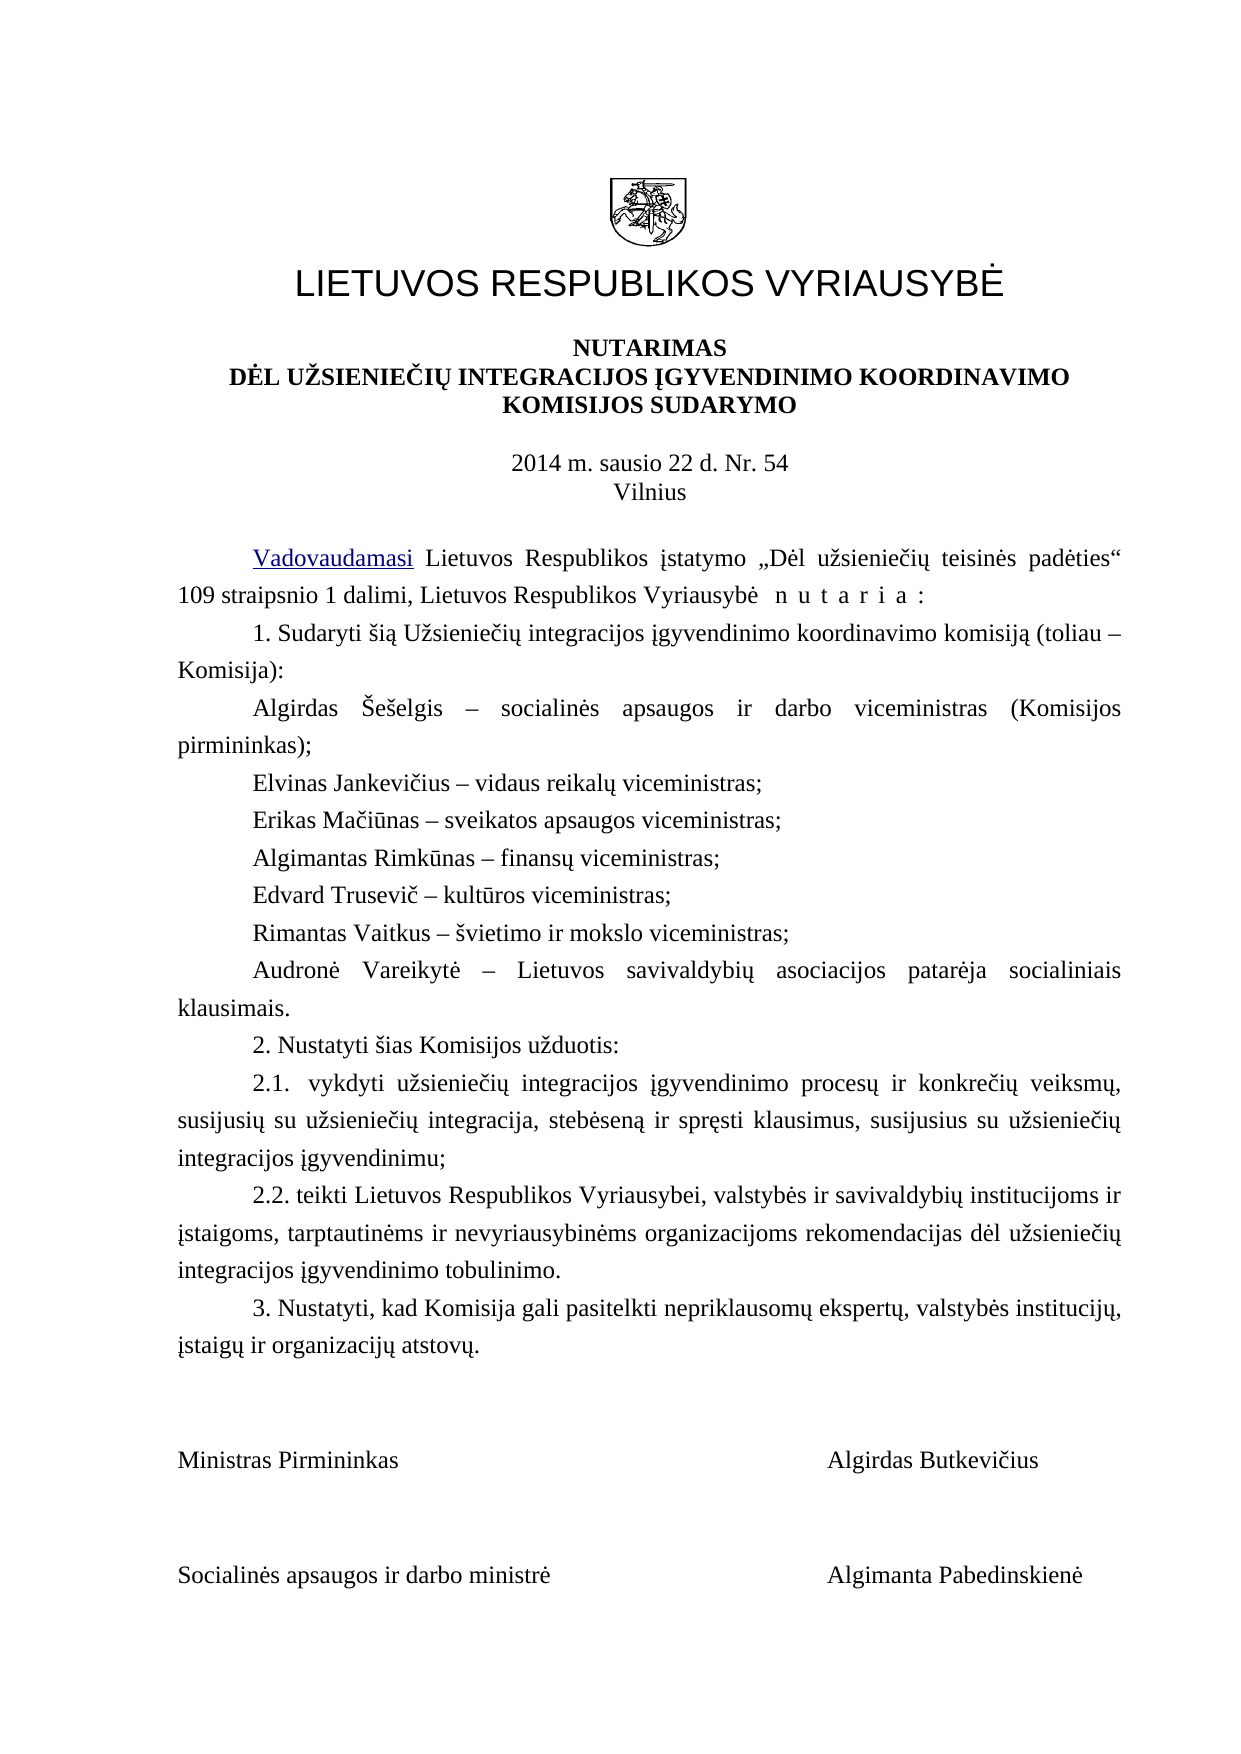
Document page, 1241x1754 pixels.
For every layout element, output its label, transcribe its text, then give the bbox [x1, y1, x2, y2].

text 3. Nustatyti, kad Komisija gali pasitelkti nepriklausomų ekspertų, valstybės institucijų, įstaigų ir organizacijų atstovų. [177, 1284, 1122, 1359]
text Vadovaudamasi Lietuvos Respublikos įstatymo „Dėl užsieniečių teisinės padėties“ 109 straipsnio 1 dalimi, Lietuvos Respublikos Vyriausybė nutaria: [177, 534, 1122, 609]
text 2. Nustatyti šias Komisijos užduotis: [177, 1022, 1122, 1059]
text Dėl užsieniečių integracijos įgyvendinimo koordinavimo komisijos sudarymo [177, 362, 1122, 419]
text Algirdas Šešelgis – socialinės apsaugos ir darbo viceministras (Komisijos pirmininkas); [177, 684, 1122, 759]
text Lietuvos Respublikos Vyriausybė [177, 261, 1122, 304]
text Edvard Trusevič – kultūros viceministras; [177, 872, 1122, 909]
text 2.1. vykdyti užsieniečių integracijos įgyvendinimo procesų ir konkrečių veiksmų, susijusių su užsieniečių integracija, stebėseną ir spręsti klausimus, susijusius su užsieniečių integracijos įgyvendinimu; [177, 1059, 1122, 1172]
text Ministras Pirmininkas Algirdas Butkevičius [177, 1445, 1122, 1474]
text Rimantas Vaitkus – švietimo ir mokslo viceministras; [177, 909, 1122, 947]
text Socialinės apsaugos ir darbo ministrė Algimanta Pabedinskienė [177, 1560, 1122, 1589]
text 2014 m. sausio 22 d. Nr. 54 Vilnius [177, 448, 1122, 505]
text 2.2. teikti Lietuvos Respublikos Vyriausybei, valstybės ir savivaldybių institucijoms ir įstaigoms, tarptautinėms ir nevyriausybinėms organizacijoms rekomendacijas dėl užsieniečių integracijos įgyvendinimo tobulinimo. [177, 1172, 1122, 1284]
text Algimantas Rimkūnas – finansų viceministras; [177, 834, 1122, 872]
text 1. Sudaryti šią Užsieniečių integracijos įgyvendinimo koordinavimo komisiją (toliau – Komisija): [177, 609, 1122, 684]
text Audronė Vareikytė – Lietuvos savivaldybių asociacijos patarėja socialiniais klausimais. [177, 947, 1122, 1022]
text nutarimas [177, 333, 1122, 362]
text Erikas Mačiūnas – sveikatos apsaugos viceministras; [177, 797, 1122, 834]
text Elvinas Jankevičius – vidaus reikalų viceministras; [177, 759, 1122, 797]
